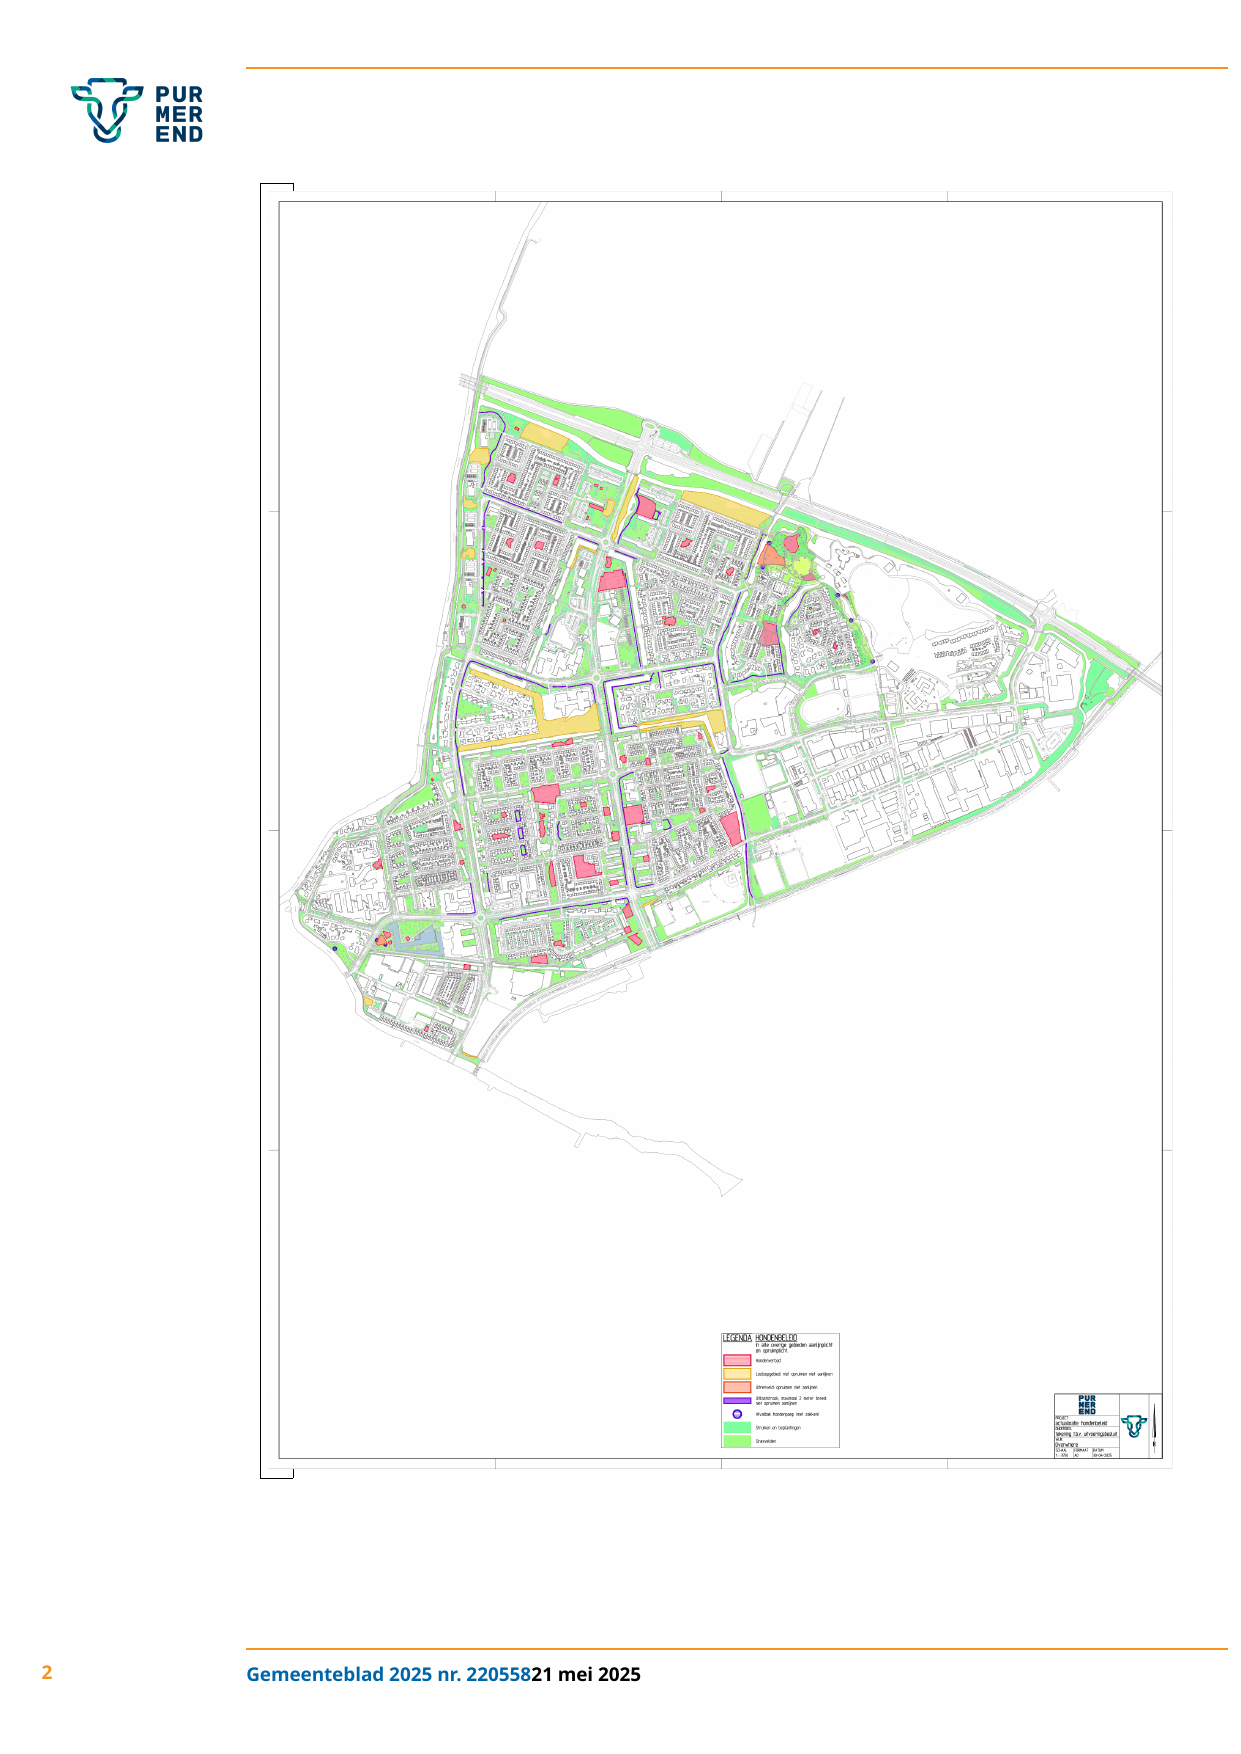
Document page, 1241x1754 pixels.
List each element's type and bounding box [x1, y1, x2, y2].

picture [41, 47, 231, 172]
picture [268, 191, 1173, 1469]
